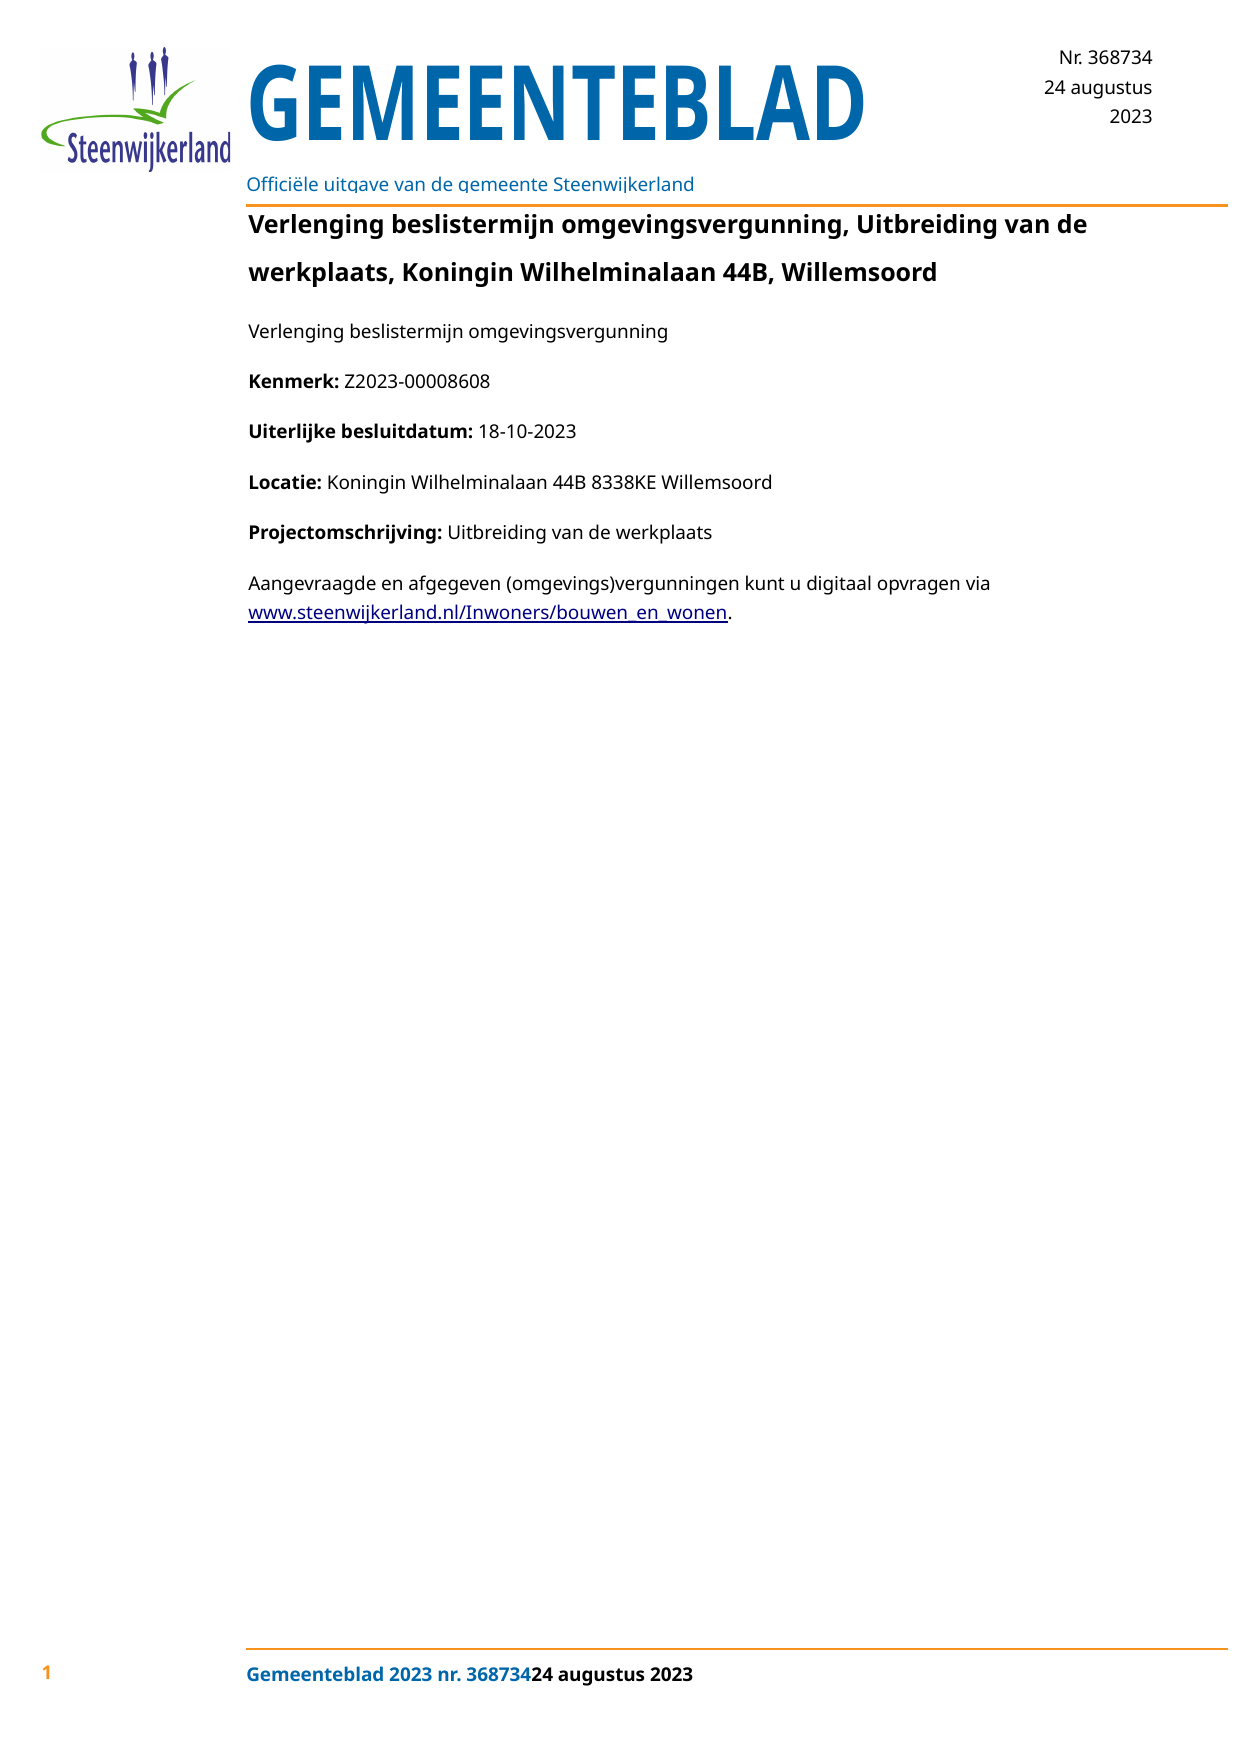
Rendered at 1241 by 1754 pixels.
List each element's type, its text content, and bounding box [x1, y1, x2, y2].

text Locatie: Koningin Wilhelminalaan 44B 8338KE Willemsoord [248, 469, 1152, 495]
text Verlenging beslistermijn omgevingsvergunning, Uitbreiding van de werkplaats, Koningin Wilhelminalaan 44B, Willemsoord [248, 207, 1152, 288]
text Verlenging beslistermijn omgevingsvergunning [248, 318, 1152, 344]
text Uiterlijke besluitdatum: 18-10-2023 [248, 419, 1152, 444]
text Kenmerk: Z2023-00008608 [248, 368, 1152, 394]
text Aangevraagde en afgegeven (omgevings)vergunningen kunt u digitaal opvragen via www.steenwijkerland.nl/Inwoners/bouwen_en_wonen. [248, 570, 1152, 625]
text Projectomschrijving: Uitbreiding van de werkplaats [248, 519, 1152, 545]
picture [41, 47, 231, 172]
